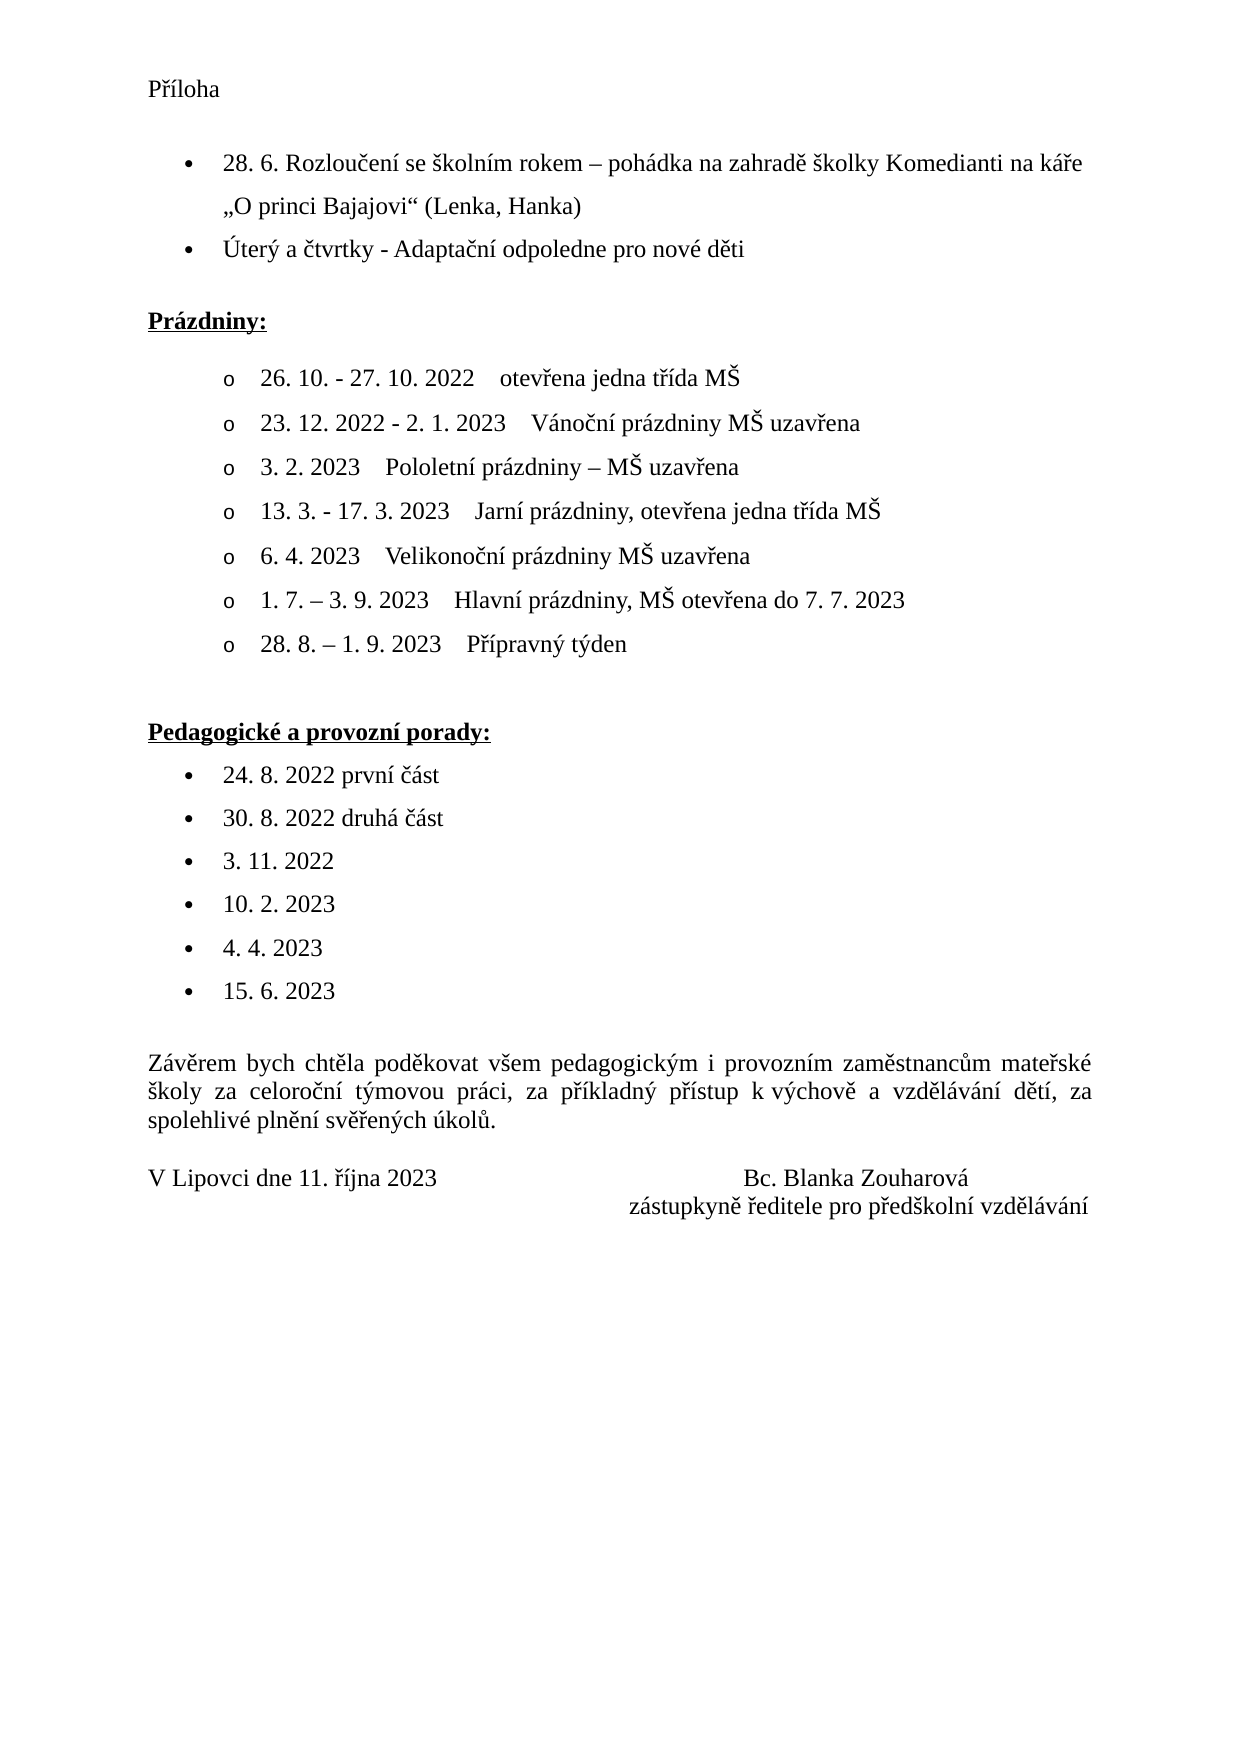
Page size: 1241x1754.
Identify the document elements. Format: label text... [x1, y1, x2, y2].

text Závěrem bych chtěla poděkovat všem pedagogickým i provozním zaměstnancům mateřské školy za celoroční týmovou práci, za příkladný přístup k výchově a vzdělávání dětí, za spolehlivé plnění svěřených úkolů. [148, 1048, 1092, 1134]
list 30. 8. 2022 druhá část [185, 803, 1092, 832]
list Úterý a čtvrtky - Adaptační odpoledne pro nové děti [185, 234, 1092, 263]
list 28. 8. – 1. 9. 2023 Přípravný týden [223, 629, 1092, 659]
list 23. 12. 2022 - 2. 1. 2023 Vánoční prázdniny MŠ uzavřena [223, 408, 1092, 437]
text Pedagogické a provozní porady: [148, 717, 1092, 746]
text V Lipovci dne 11. října 2023 Bc. Blanka Zouharová [148, 1163, 1092, 1191]
list 15. 6. 2023 [185, 976, 1092, 1004]
list 24. 8. 2022 první část [185, 760, 1092, 789]
list 3. 11. 2022 [185, 846, 1092, 875]
list 3. 2. 2023 Pololetní prázdniny – MŠ uzavřena [223, 452, 1092, 482]
list 6. 4. 2023 Velikonoční prázdniny MŠ uzavřena [223, 541, 1092, 570]
text zástupkyně ředitele pro předškolní vzdělávání [148, 1191, 1092, 1220]
list 10. 2. 2023 [185, 889, 1092, 918]
list 26. 10. - 27. 10. 2022 otevřena jedna třída MŠ [223, 363, 1092, 393]
list 28. 6. Rozloučení se školním rokem – pohádka na zahradě školky Komedianti na káře „O princi Bajajovi“ (Lenka, Hanka) [185, 148, 1092, 219]
list 13. 3. - 17. 3. 2023 Jarní prázdniny, otevřena jedna třída MŠ [223, 496, 1092, 526]
list 4. 4. 2023 [185, 933, 1092, 961]
text Prázdniny: [148, 306, 1092, 334]
list 1. 7. – 3. 9. 2023 Hlavní prázdniny, MŠ otevřena do 7. 7. 2023 [223, 585, 1092, 615]
